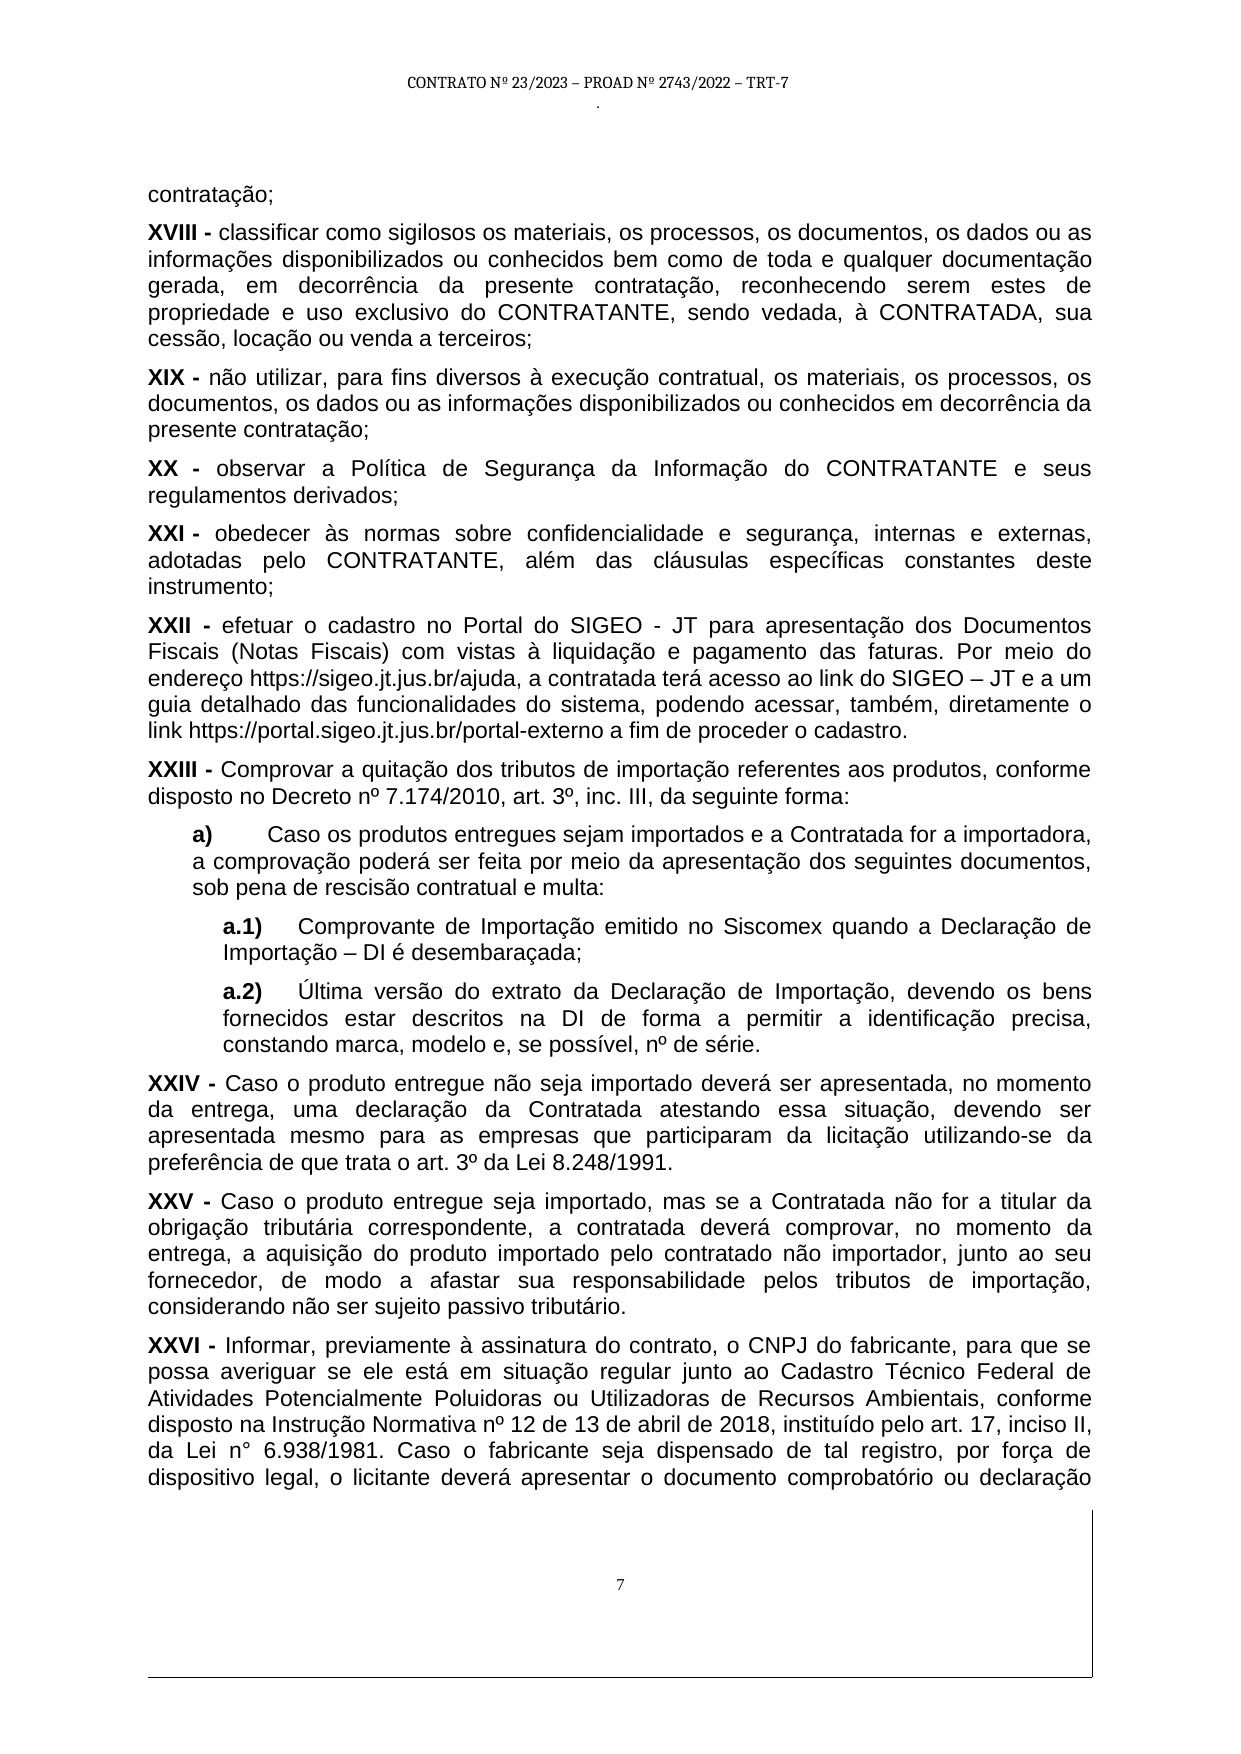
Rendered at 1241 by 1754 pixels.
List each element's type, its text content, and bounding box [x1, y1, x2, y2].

text XXIV - Caso o produto entregue não seja importado deverá ser apresentada, no momento da entrega, uma declaração da Contratada atestando essa situação, devendo ser apresentada mesmo para as empresas que participaram da licitação utilizando-se da preferência de que trata o art. 3º da Lei 8.248/1991. [148, 1070, 1092, 1175]
text a) Caso os produtos entregues sejam importados e a Contratada for a importadora, a comprovação poderá ser feita por meio da apresentação dos seguintes documentos, sob pena de rescisão contratual e multa: [148, 821, 1092, 901]
text a.2) Última versão do extrato da Declaração de Importação, devendo os bens fornecidos estar descritos na DI de forma a permitir a identificação precisa, constando marca, modelo e, se possível, nº de série. [148, 978, 1092, 1057]
text XXI - obedecer às normas sobre confidencialidade e segurança, internas e externas, adotadas pelo CONTRATANTE, além das cláusulas específicas constantes deste instrumento; [148, 520, 1092, 599]
text contratação; [148, 181, 1092, 207]
text XXV - Caso o produto entregue seja importado, mas se a Contratada não for a titular da obrigação tributária correspondente, a contratada deverá comprovar, no momento da entrega, a aquisição do produto importado pelo contratado não importador, junto ao seu fornecedor, de modo a afastar sua responsabilidade pelos tributos de importação, considerando não ser sujeito passivo tributário. [148, 1188, 1092, 1319]
text XX - observar a Política de Segurança da Informação do CONTRATANTE e seus regulamentos derivados; [148, 455, 1092, 508]
text XIX - não utilizar, para fins diversos à execução contratual, os materiais, os processos, os documentos, os dados ou as informações disponibilizados ou conhecidos em decorrência da presente contratação; [148, 364, 1092, 443]
text XXVI - Informar, previamente à assinatura do contrato, o CNPJ do fabricante, para que se possa averiguar se ele está em situação regular junto ao Cadastro Técnico Federal de Atividades Potencialmente Poluidoras ou Utilizadoras de Recursos Ambientais, conforme disposto na Instrução Normativa nº 12 de 13 de abril de 2018, instituído pelo art. 17, inciso II, da Lei n° 6.938/1981. Caso o fabricante seja dispensado de tal registro, por força de dispositivo legal, o licitante deverá apresentar o documento comprobatório ou declaração [148, 1332, 1092, 1490]
text XVIII - classificar como sigilosos os materiais, os processos, os documentos, os dados ou as informações disponibilizados ou conhecidos bem como de toda e qualquer documentação gerada, em decorrência da presente contratação, reconhecendo serem estes de propriedade e uso exclusivo do CONTRATANTE, sendo vedada, à CONTRATADA, sua cessão, locação ou venda a terceiros; [148, 219, 1092, 351]
text XXIII - Comprovar a quitação dos tributos de importação referentes aos produtos, conforme disposto no Decreto nº 7.174/2010, art. 3º, inc. III, da seguinte forma: [148, 756, 1092, 809]
text XXII - efetuar o cadastro no Portal do SIGEO - JT para apresentação dos Documentos Fiscais (Notas Fiscais) com vistas à liquidação e pagamento das faturas. Por meio do endereço https://sigeo.jt.jus.br/ajuda, a contratada terá acesso ao link do SIGEO – JT e a um guia detalhado das funcionalidades do sistema, podendo acessar, também, diretamente o link https://portal.sigeo.jt.jus.br/portal-externo a fim de proceder o cadastro. [148, 612, 1092, 744]
text a.1) Comprovante de Importação emitido no Siscomex quando a Declaração de Importação – DI é desembaraçada; [148, 913, 1092, 966]
